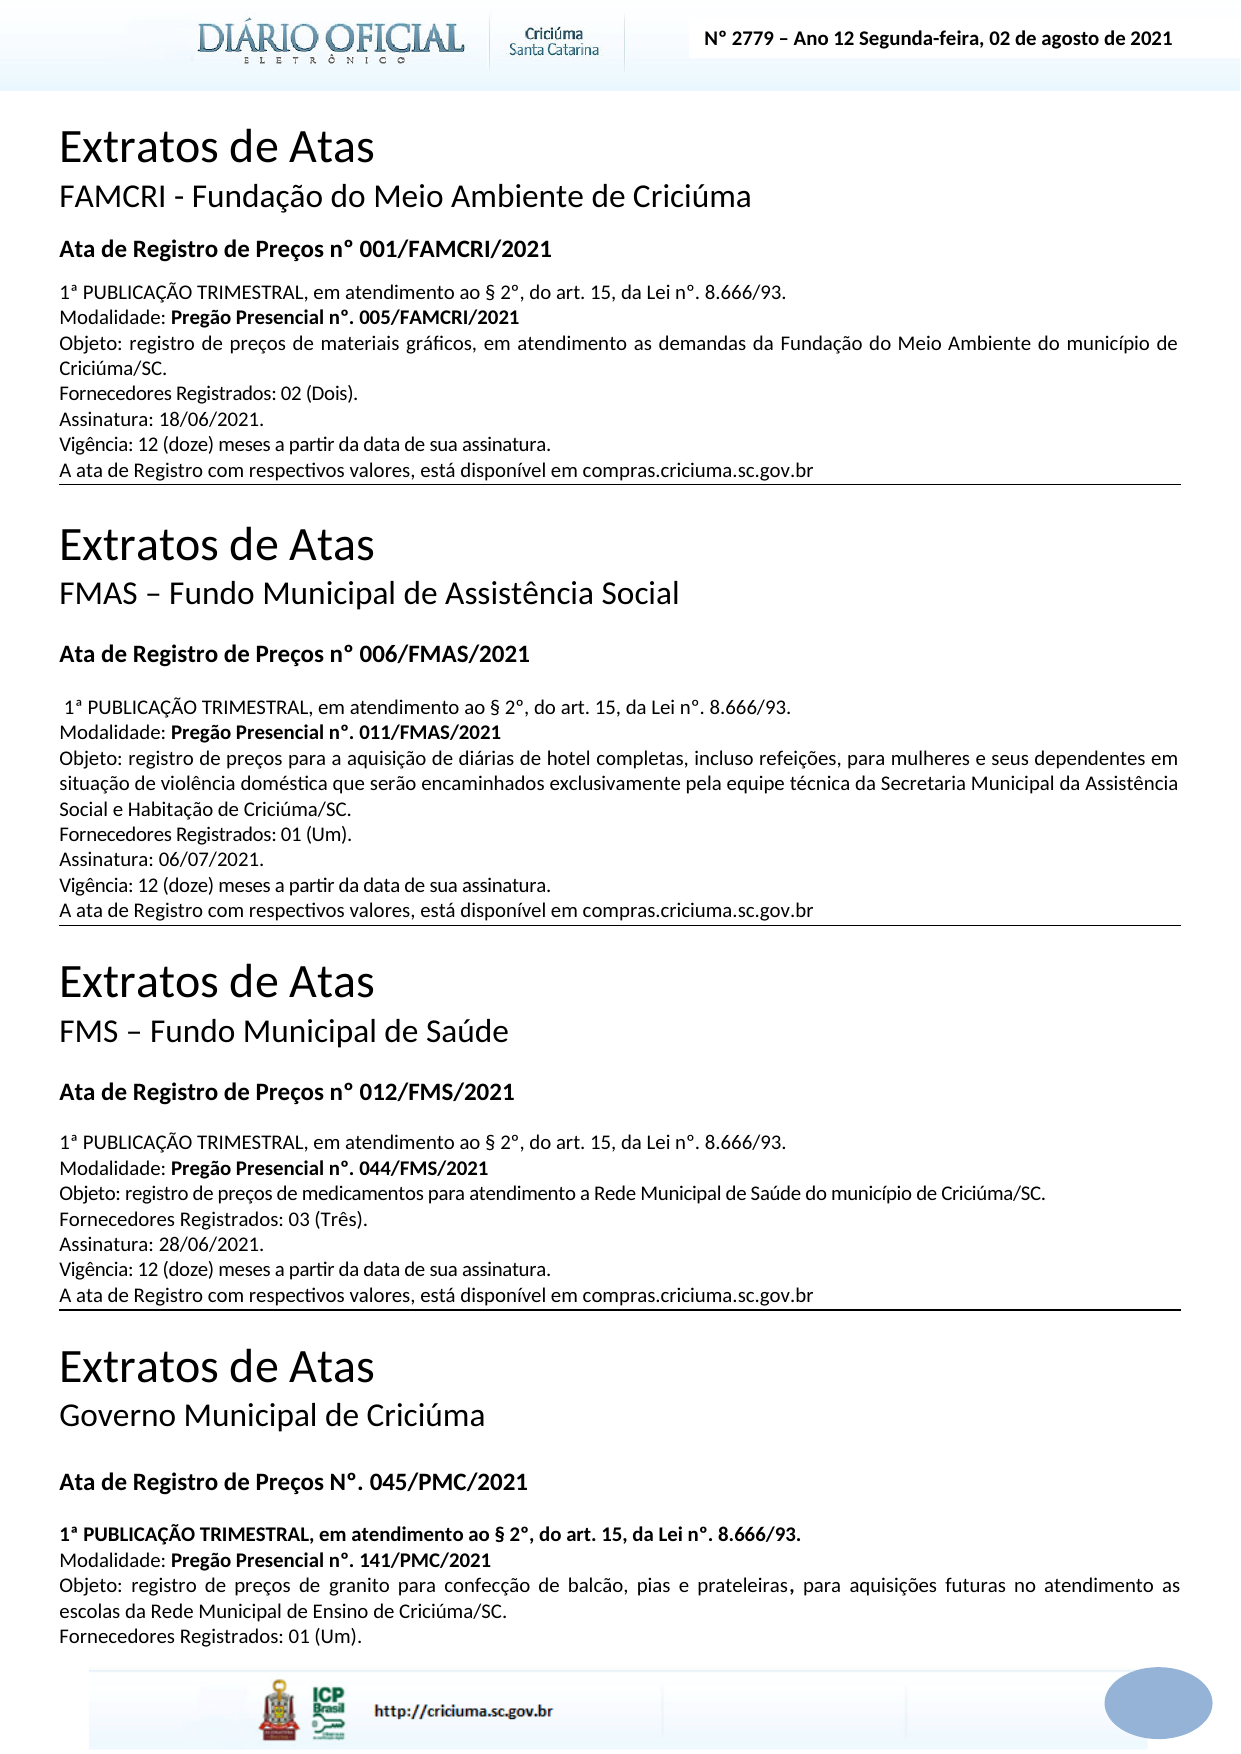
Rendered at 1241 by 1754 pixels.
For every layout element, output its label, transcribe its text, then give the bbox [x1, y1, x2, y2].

text Extratos de Atas [59, 951, 1181, 1010]
text Fornecedores Registrados: 01 (Um). [59, 821, 1181, 847]
text A ata de Registro com respectivos valores, está disponível em compras.criciuma.sc.gov.br [59, 1282, 1181, 1309]
text Modalidade: Pregão Presencial nº. 141/PMC/2021 [59, 1547, 1181, 1572]
text 1ª PUBLICAÇÃO TRIMESTRAL, em atendimento ao § 2º, do art. 15, da Lei nº. 8.666/93. [59, 1522, 1181, 1547]
text Modalidade: Pregão Presencial nº. 044/FMS/2021 [59, 1155, 1181, 1180]
text Fornecedores Registrados: 01 (Um). [59, 1623, 1181, 1649]
text Objeto: registro de preços de medicamentos para atendimento a Rede Municipal de Saúde do município de Criciúma/SC. [59, 1180, 1181, 1206]
text Extratos de Atas [59, 513, 1181, 572]
text Ata de Registro de Preços nº 012/FMS/2021 [59, 1076, 1181, 1107]
text Assinatura: 28/06/2021. [59, 1231, 1181, 1257]
text Ata de Registro de Preços Nº. 045/PMC/2021 [59, 1466, 1181, 1496]
text Extratos de Atas [59, 116, 1181, 174]
text Objeto: registro de preços de materiais gráficos, em atendimento as demandas da Fundação do Meio Ambiente do município de Criciúma/SC. [59, 330, 1181, 381]
text 1ª PUBLICAÇÃO TRIMESTRAL, em atendimento ao § 2º, do art. 15, da Lei nº. 8.666/93. [59, 1129, 1181, 1155]
text Objeto: registro de preços de granito para confecção de balcão, pias e prateleiras, para aquisições futuras no atendimento as escolas da Rede Municipal de Ensino de Criciúma/SC. [59, 1572, 1181, 1623]
text 1ª PUBLICAÇÃO TRIMESTRAL, em atendimento ao § 2º, do art. 15, da Lei nº. 8.666/93. [59, 694, 1181, 719]
text Ata de Registro de Preços nº 001/FAMCRI/2021 [59, 233, 1181, 264]
text FMAS – Fundo Municipal de Assistência Social [59, 572, 1181, 613]
text Modalidade: Pregão Presencial nº. 011/FMAS/2021 [59, 719, 1181, 745]
text Objeto: registro de preços para a aquisição de diárias de hotel completas, incluso refeições, para mulheres e seus dependentes em situação de violência doméstica que serão encaminhados exclusivamente pela equipe técnica da Secretaria Municipal da Assistência Social e Habitação de Criciúma/SC. [59, 745, 1181, 821]
text Vigência: 12 (doze) meses a partir da data de sua assinatura. [59, 431, 1181, 457]
text A ata de Registro com respectivos valores, está disponível em compras.criciuma.sc.gov.br [59, 457, 1181, 484]
text Fornecedores Registrados: 03 (Três). [59, 1206, 1181, 1231]
text Vigência: 12 (doze) meses a partir da data de sua assinatura. [59, 1257, 1181, 1282]
text Fornecedores Registrados: 02 (Dois). [59, 381, 1181, 406]
text Vigência: 12 (doze) meses a partir da data de sua assinatura. [59, 872, 1181, 897]
text FMS – Fundo Municipal de Saúde [59, 1010, 1181, 1051]
text 1ª PUBLICAÇÃO TRIMESTRAL, em atendimento ao § 2º, do art. 15, da Lei nº. 8.666/93. [59, 279, 1181, 304]
text Modalidade: Pregão Presencial nº. 005/FAMCRI/2021 [59, 304, 1181, 330]
text FAMCRI - Fundação do Meio Ambiente de Criciúma [59, 174, 1181, 215]
text Extratos de Atas [59, 1336, 1181, 1394]
text Assinatura: 18/06/2021. [59, 406, 1181, 431]
text A ata de Registro com respectivos valores, está disponível em compras.criciuma.sc.gov.br [59, 897, 1181, 925]
text Ata de Registro de Preços nº 006/FMAS/2021 [59, 638, 1181, 669]
text Governo Municipal de Criciúma [59, 1394, 1181, 1435]
text Assinatura: 06/07/2021. [59, 847, 1181, 872]
